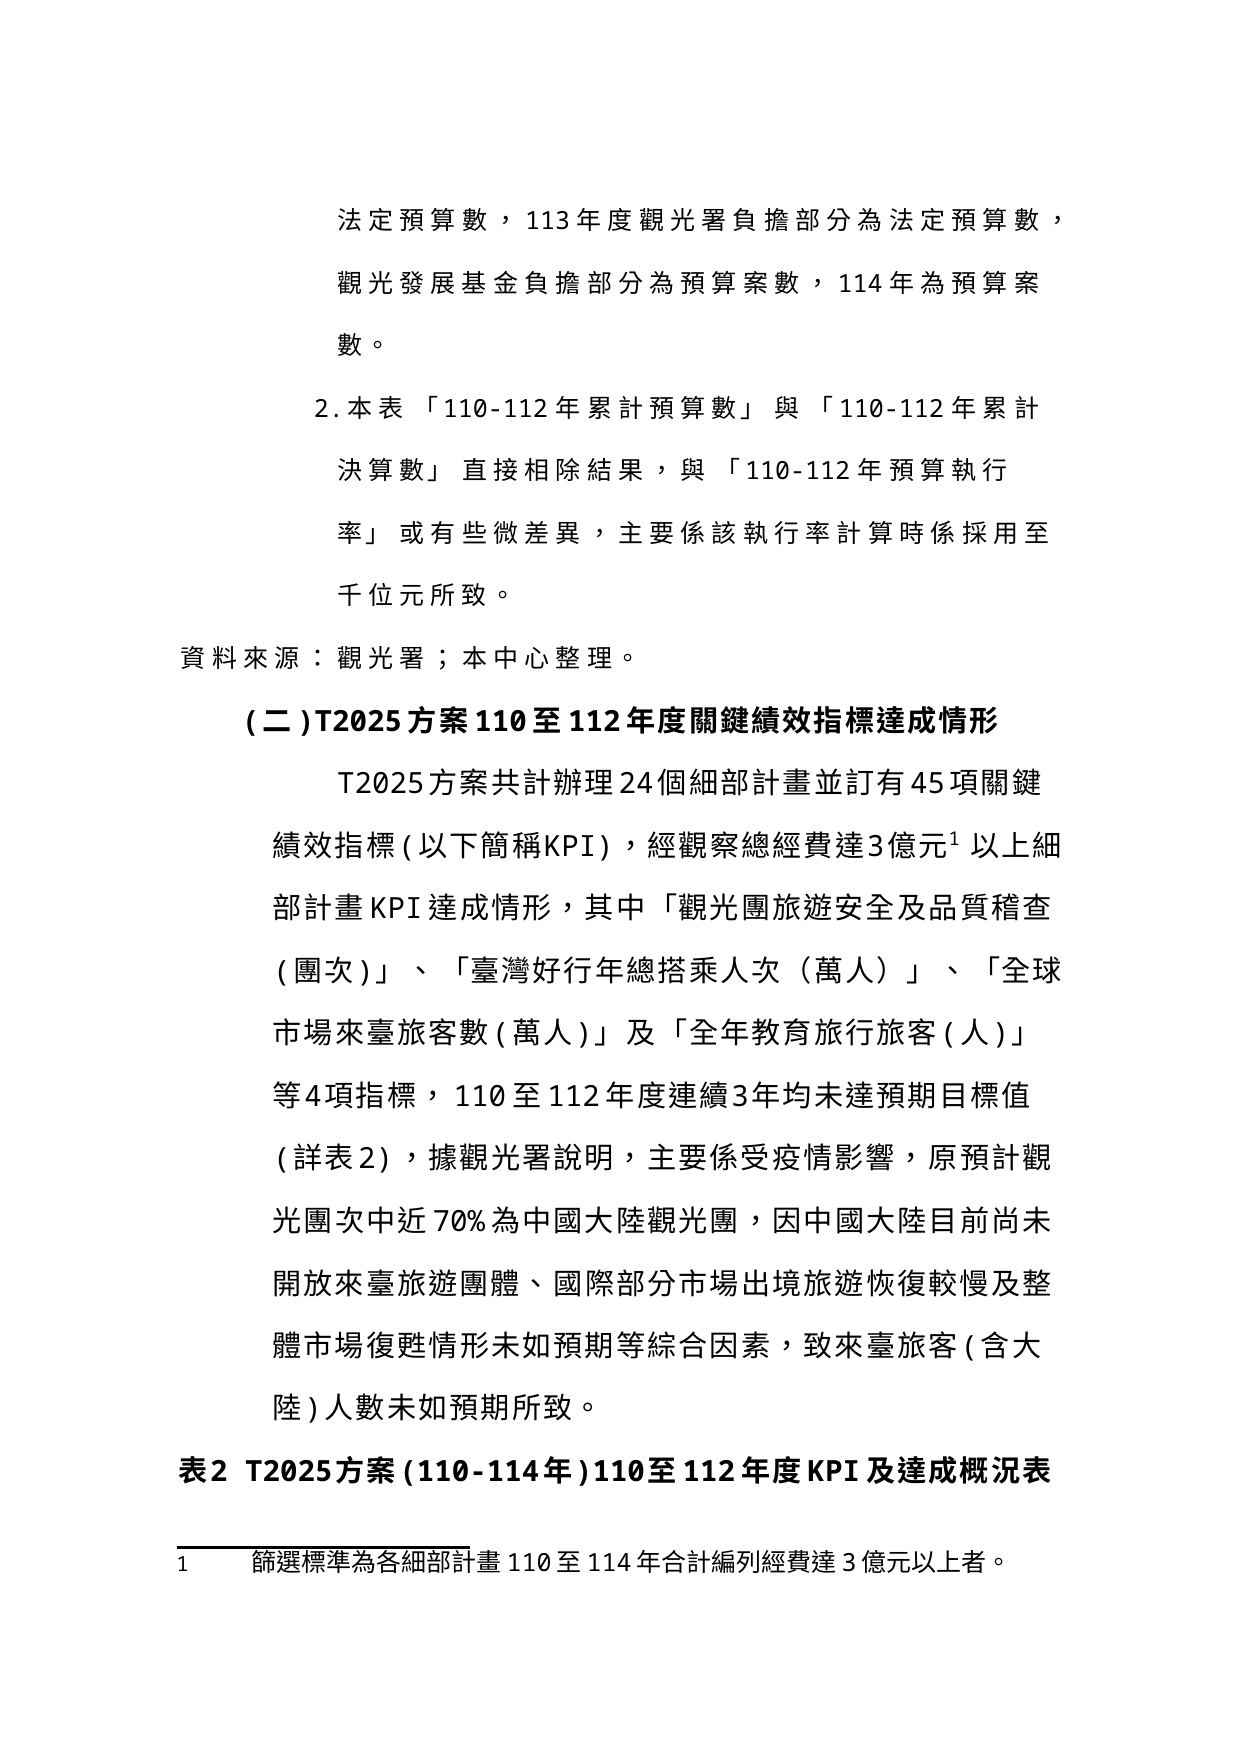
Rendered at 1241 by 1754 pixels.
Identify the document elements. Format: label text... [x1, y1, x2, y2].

text (二)T2025方案110至112年度關鍵績效指標達成情形 [236, 677, 1063, 740]
text 2.本表「110-112年累計預算數」與「110-112年累計決算數」直接相除結果，與「110-112年預算執行率」或有些微差異，主要係該執行率計算時係採用至千位元所致。 [304, 365, 1063, 615]
text T2025方案共計辦理24個細部計畫並訂有45項關鍵績效指標(以下簡稱KPI)，經觀察總經費達3億元以上細部計畫KPI達成情形，其中「觀光團旅遊安全及品質稽查(團次)」、「臺灣好行年總搭乘人次（萬人）」、「全球市場來臺旅客數(萬人)」及「全年教育旅行旅客(人)」等4項指標，110至112年度連續3年均未達預期目標值(詳表2)，據觀光署說明，主要係受疫情影響，原預計觀光團次中近70%為中國大陸觀光團，因中國大陸目前尚未開放來臺旅遊團體、國際部分市場出境旅遊恢復較慢及整體市場復甦情形未如預期等綜合因素，致來臺旅客(含大陸)人數未如預期所致。 [266, 740, 1063, 1427]
text 資料來源：觀光署；本中心整理。 [168, 615, 1063, 677]
text 篩選標準為各細部計畫110至114年合計編列經費達3億元以上者。 [176, 1548, 1063, 1577]
text 說 明：1.T2025方案相關經費係由觀光署及觀光發展基金附屬單位預算共同編列，本表110-112年度預算數為法定預算數，113年度觀光署負擔部分為法定預算數，觀光發展基金負擔部分為預算案數，114年為預算案數。 [178, 177, 1063, 365]
text 表2 T2025方案(110-114年)110至112年度KPI及達成概況表 [173, 1427, 1063, 1490]
